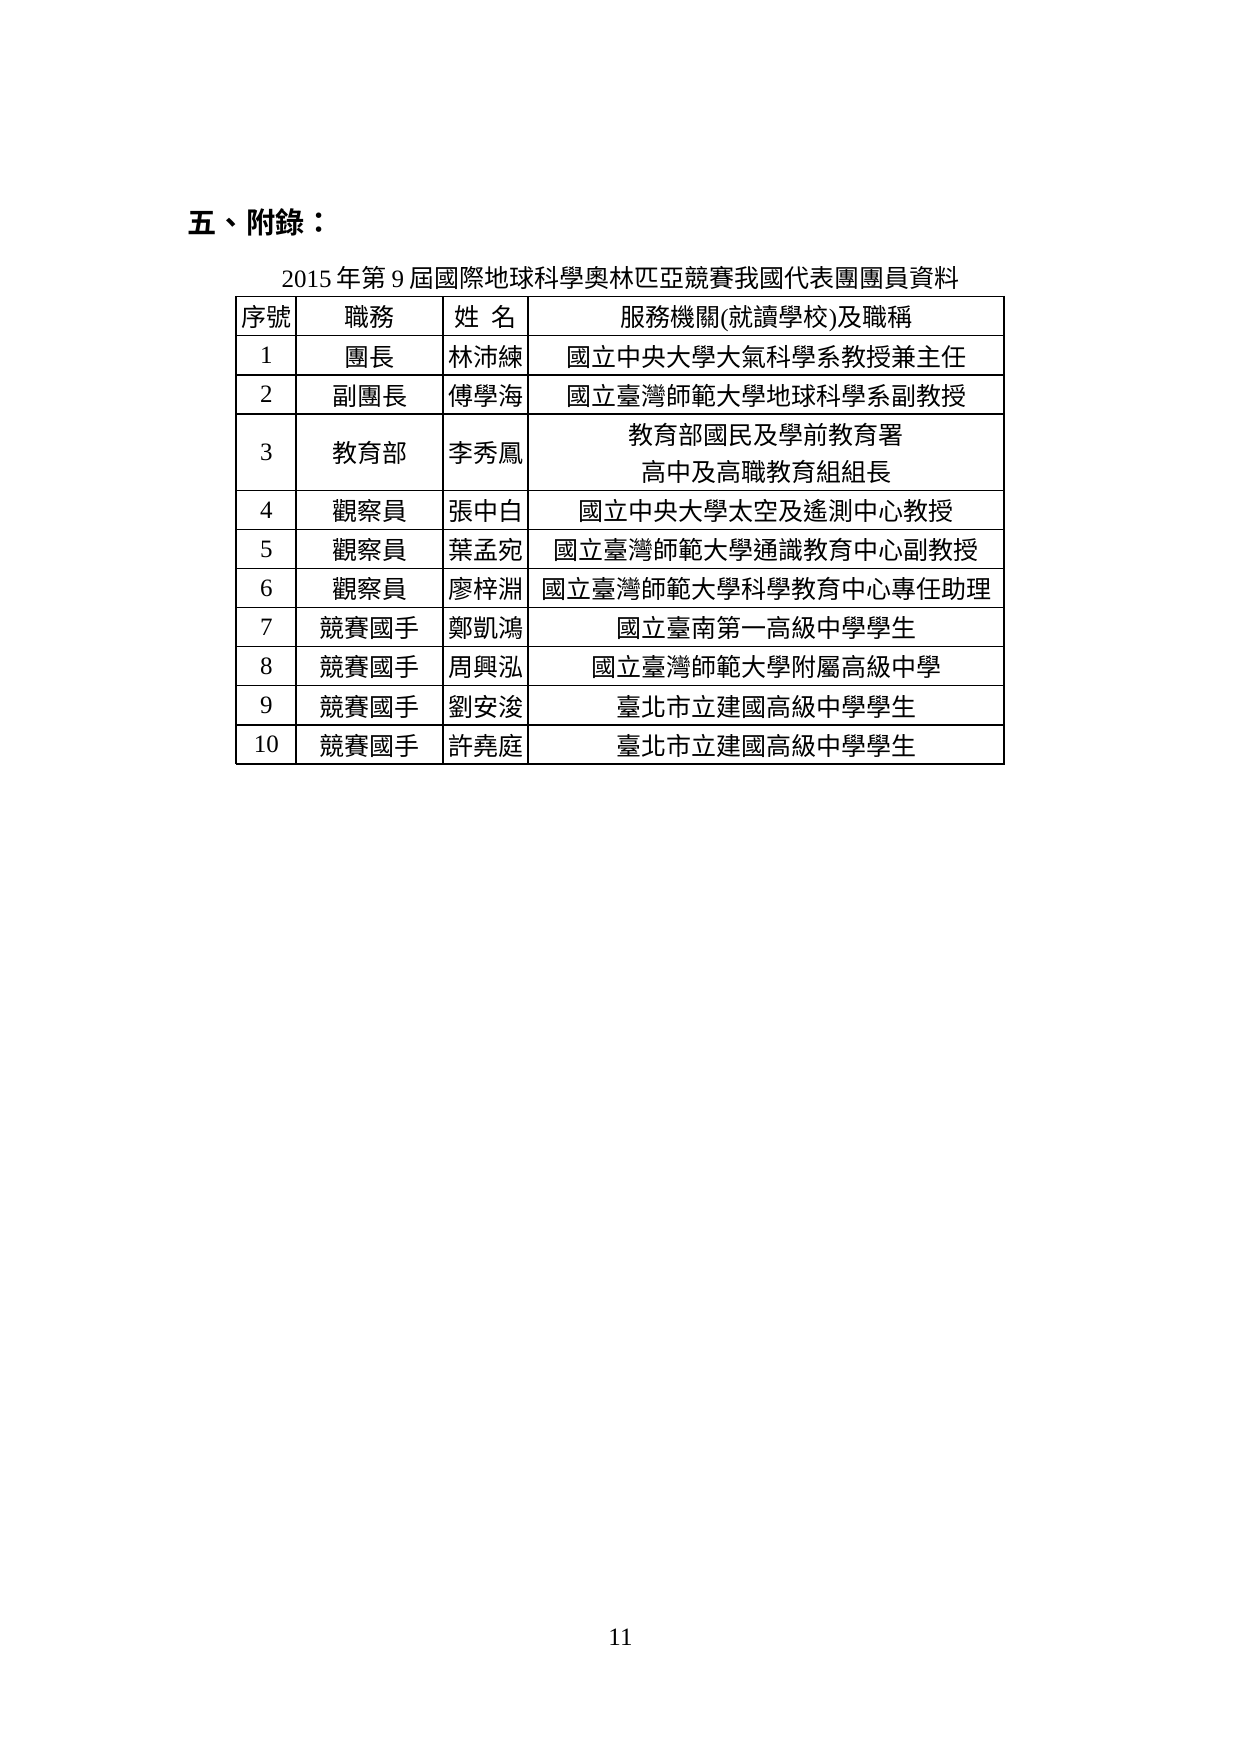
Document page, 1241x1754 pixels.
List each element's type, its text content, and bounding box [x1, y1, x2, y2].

table_cell 國立臺灣師範大學附屬高級中學 [529, 647, 1003, 685]
table_cell 傅學海 [444, 376, 527, 413]
table_header 職務 [297, 297, 442, 335]
table_cell 許堯庭 [444, 726, 527, 763]
table_cell 10 [237, 726, 295, 763]
table_cell 3 [237, 415, 295, 489]
table_header 姓 名 [444, 297, 527, 335]
table_cell 6 [237, 569, 295, 607]
table_cell 國立中央大學大氣科學系教授兼主任 [529, 336, 1003, 374]
table_cell 4 [237, 491, 295, 528]
table_cell 9 [237, 686, 295, 724]
table_cell 觀察員 [297, 569, 442, 607]
table_cell 團長 [297, 336, 442, 374]
table_header 序號 [237, 297, 295, 335]
table_cell 觀察員 [297, 491, 442, 528]
table_cell 7 [237, 608, 295, 646]
table_cell 林沛練 [444, 336, 527, 374]
text 2015年第9屆國際地球科學奧林匹亞競賽我國代表團團員資料 [187, 258, 1053, 296]
table_cell 競賽國手 [297, 686, 442, 724]
table_cell 葉孟宛 [444, 530, 527, 568]
table_cell 副團長 [297, 376, 442, 413]
table_cell 教育部 [297, 415, 442, 489]
table_cell 競賽國手 [297, 608, 442, 646]
text 五、附錄： [187, 183, 1053, 258]
table_cell 5 [237, 530, 295, 568]
table_cell 臺北市立建國高級中學學生 [529, 686, 1003, 724]
table_cell 國立臺灣師範大學科學教育中心專任助理 [529, 569, 1003, 607]
table_cell 張中白 [444, 491, 527, 528]
table_cell 周興泓 [444, 647, 527, 685]
table_cell 2 [237, 376, 295, 413]
table_header 服務機關(就讀學校)及職稱 [529, 297, 1003, 335]
table_cell 國立臺灣師範大學通識教育中心副教授 [529, 530, 1003, 568]
table_cell 廖梓淵 [444, 569, 527, 607]
table_cell 8 [237, 647, 295, 685]
table_cell 李秀鳳 [444, 415, 527, 489]
table_cell 1 [237, 336, 295, 374]
table_cell 觀察員 [297, 530, 442, 568]
table_cell 鄭凱鴻 [444, 608, 527, 646]
table_cell 競賽國手 [297, 647, 442, 685]
table_cell 國立中央大學太空及遙測中心教授 [529, 491, 1003, 528]
table_cell 劉安浚 [444, 686, 527, 724]
table_cell 教育部國民及學前教育署 高中及高職教育組組長 [529, 415, 1003, 489]
table_cell 國立臺灣師範大學地球科學系副教授 [529, 376, 1003, 413]
table_cell 競賽國手 [297, 726, 442, 763]
table_cell 國立臺南第一高級中學學生 [529, 608, 1003, 646]
table_cell 臺北市立建國高級中學學生 [529, 726, 1003, 763]
